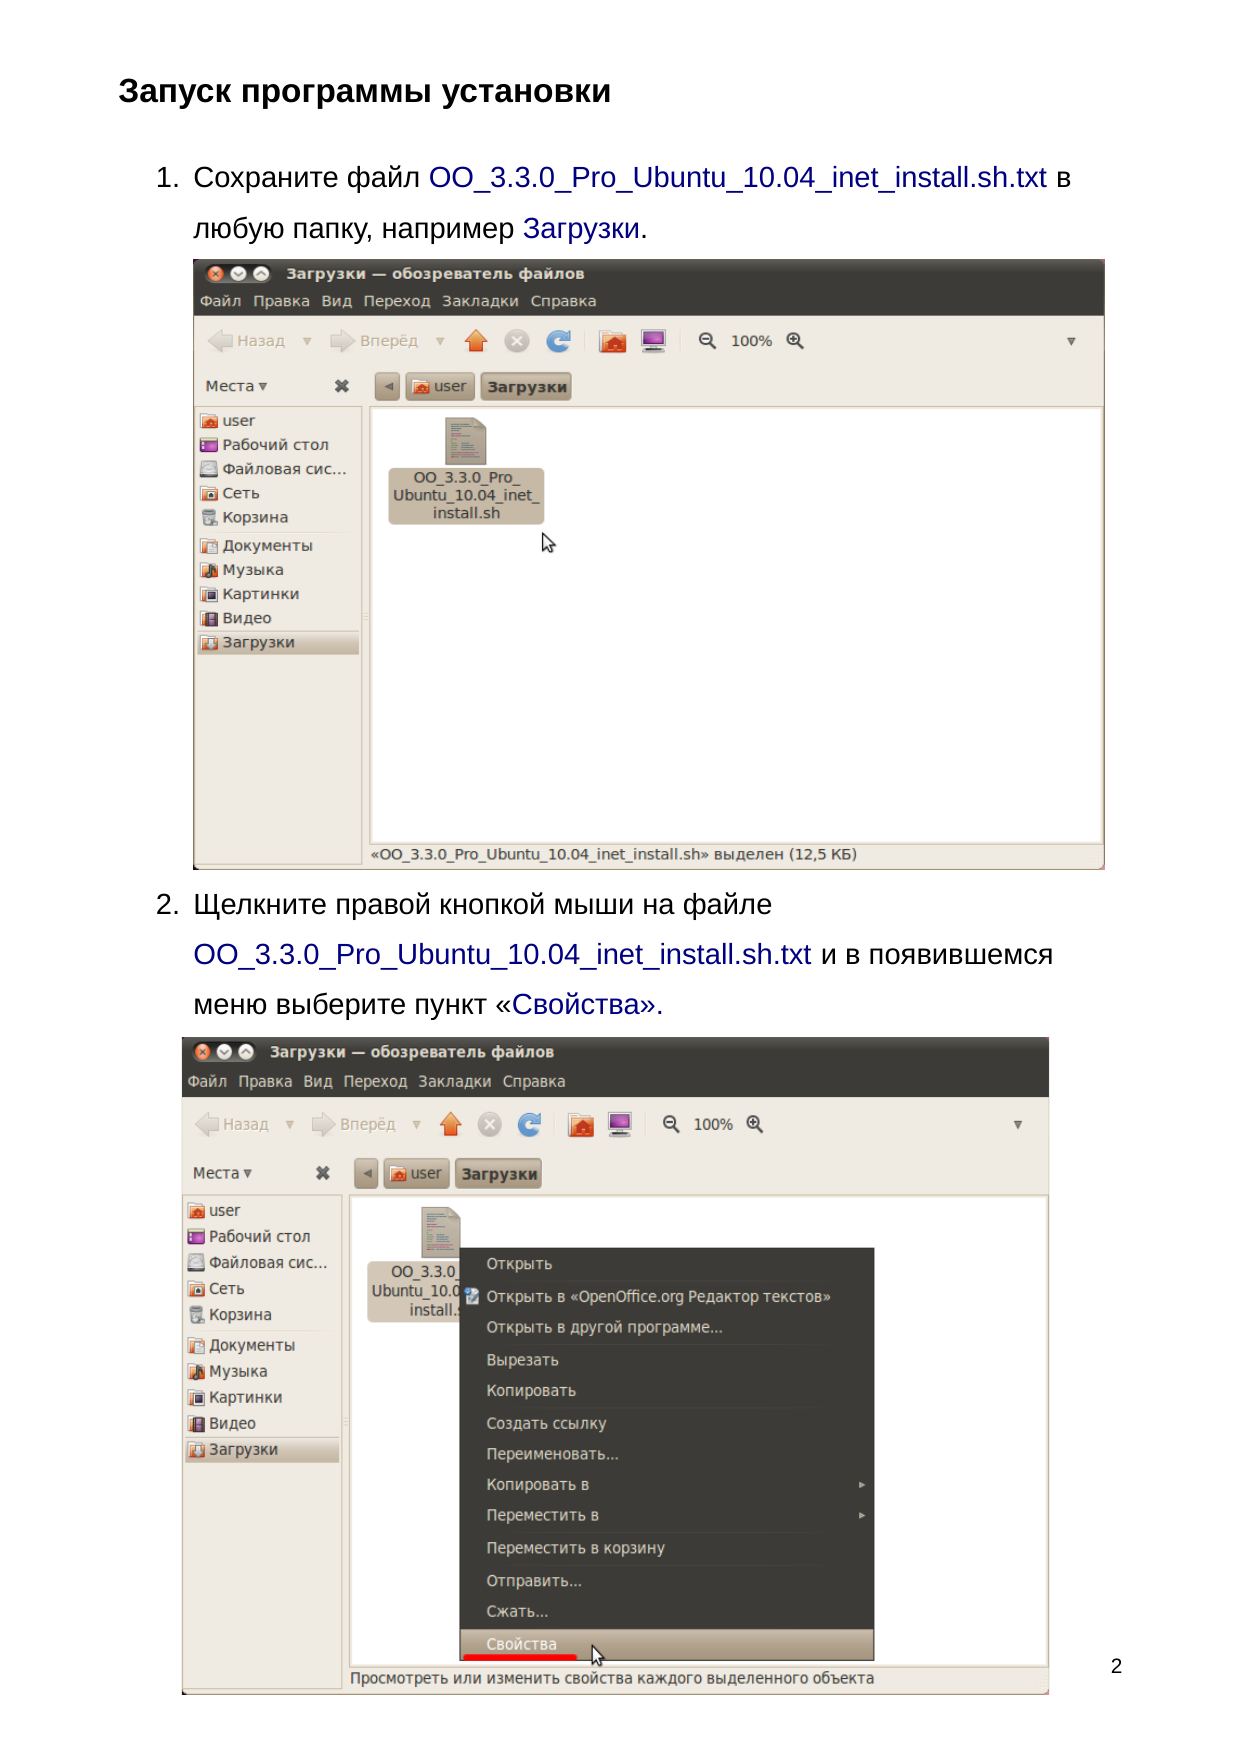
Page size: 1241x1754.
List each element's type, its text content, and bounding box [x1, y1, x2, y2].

subtitle Запуск программы установки [118, 71, 1122, 109]
picture [193, 259, 1105, 870]
list Сохраните файл OO_3.3.0_Pro_Ubuntu_10.04_inet_install.sh.txt в любую папку, например Загрузки. [156, 160, 1122, 244]
list Щелкните правой кнопкой мыши на файле OO_3.3.0_Pro_Ubuntu_10.04_inet_install.sh.txt и в появившемся меню выберите пункт «Cвойства». [156, 261, 1122, 1021]
picture [181, 1037, 1050, 1695]
